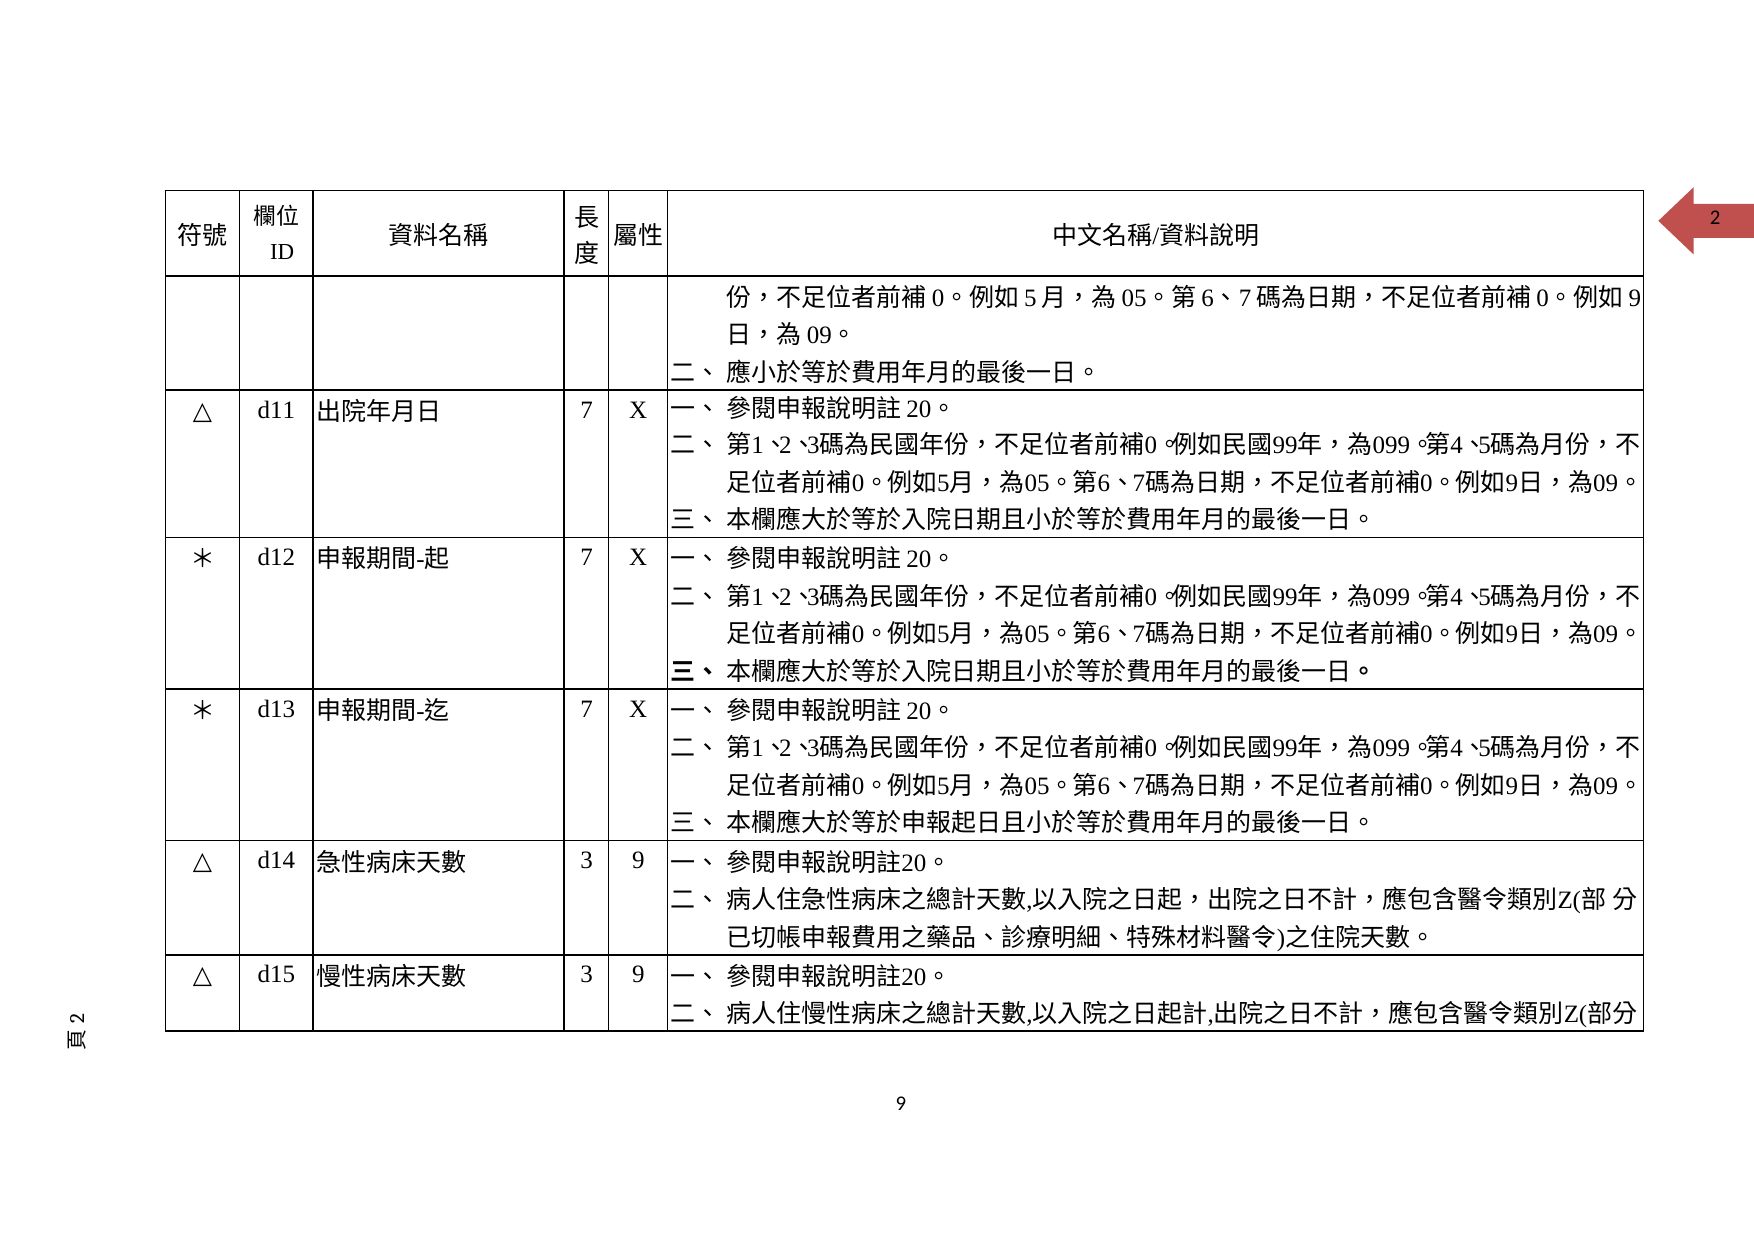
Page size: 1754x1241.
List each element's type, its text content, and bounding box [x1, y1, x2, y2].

table_cell d13 [240, 690, 312, 840]
table_header 長度 [565, 191, 608, 275]
table_cell 慢性病床天數 [314, 956, 563, 1030]
table_cell 7 [565, 391, 608, 537]
table_cell d14 [240, 841, 312, 954]
table_cell △ [166, 956, 239, 1030]
table_cell △ [166, 841, 239, 954]
table_cell 7 [565, 538, 608, 688]
table_cell X [609, 690, 667, 840]
table_cell d11 [240, 391, 312, 537]
table_cell 9 [609, 841, 667, 954]
table_cell 份，不足位者前補0。例如5月，為05。第6、7碼為日期，不足位者前補0。例如9日，為09。 應小於等於費用年月的最後一日。 [668, 277, 1643, 389]
table_cell 急性病床天數 [314, 841, 563, 954]
table_cell 參閱申報說明註20。 第1、2、3碼為民國年份，不足位者前補0。例如民國99年，為099。第4、5碼為月份，不足位者前補0。例如5月，為05。第6、7碼為日期，不足位者前補0。例如9日，為09。 本欄應大於等於入院日期且小於等於費用年月的最後一日。 [668, 391, 1643, 537]
table_cell △ [166, 391, 239, 537]
table_cell d12 [240, 538, 312, 688]
table_header 屬性 [609, 191, 667, 275]
table_cell X [609, 538, 667, 688]
table_header 中文名稱/資料說明 [668, 191, 1643, 275]
table_cell [166, 277, 239, 389]
table_header 資料名稱 [314, 191, 563, 275]
table_cell d15 [240, 956, 312, 1030]
table_cell 3 [565, 841, 608, 954]
table_cell 參閱申報說明註20。 病人住慢性病床之總計天數,以入院之日起計,出院之日不計，應包含醫令類別Z(部分 [668, 956, 1643, 1030]
table_cell 參閱申報說明註20。 病人住急性病床之總計天數,以入院之日起，出院之日不計，應包含醫令類別Z(部 分已切帳申報費用之藥品、診療明細、特殊材料醫令)之住院天數。 [668, 841, 1643, 954]
table_cell [565, 277, 608, 389]
table_cell 7 [565, 690, 608, 840]
table_cell 申報期間-迄 [314, 690, 563, 840]
table_cell 出院年月日 [314, 391, 563, 537]
table_cell [314, 277, 563, 389]
table_cell 3 [565, 956, 608, 1030]
table_cell [609, 277, 667, 389]
table_cell 參閱申報說明註20。 第1、2、3碼為民國年份，不足位者前補0。例如民國99年，為099。第4、5碼為月份，不足位者前補0。例如5月，為05。第6、7碼為日期，不足位者前補0。例如9日，為09。 本欄應大於等於申報起日且小於等於費用年月的最後一日。 [668, 690, 1643, 840]
table_cell [240, 277, 312, 389]
table_cell ＊ [166, 690, 239, 840]
table_cell X [609, 391, 667, 537]
table_header 符號 [166, 191, 239, 275]
table_cell ＊ [166, 538, 239, 688]
table_header 欄位 ID [240, 191, 312, 275]
table_cell 參閱申報說明註20。 第1、2、3碼為民國年份，不足位者前補0。例如民國99年，為099。第4、5碼為月份，不足位者前補0。例如5月，為05。第6、7碼為日期，不足位者前補0。例如9日，為09。 本欄應大於等於入院日期且小於等於費用年月的最後一日。 [668, 538, 1643, 688]
table_cell 9 [609, 956, 667, 1030]
table_cell 申報期間-起 [314, 538, 563, 688]
